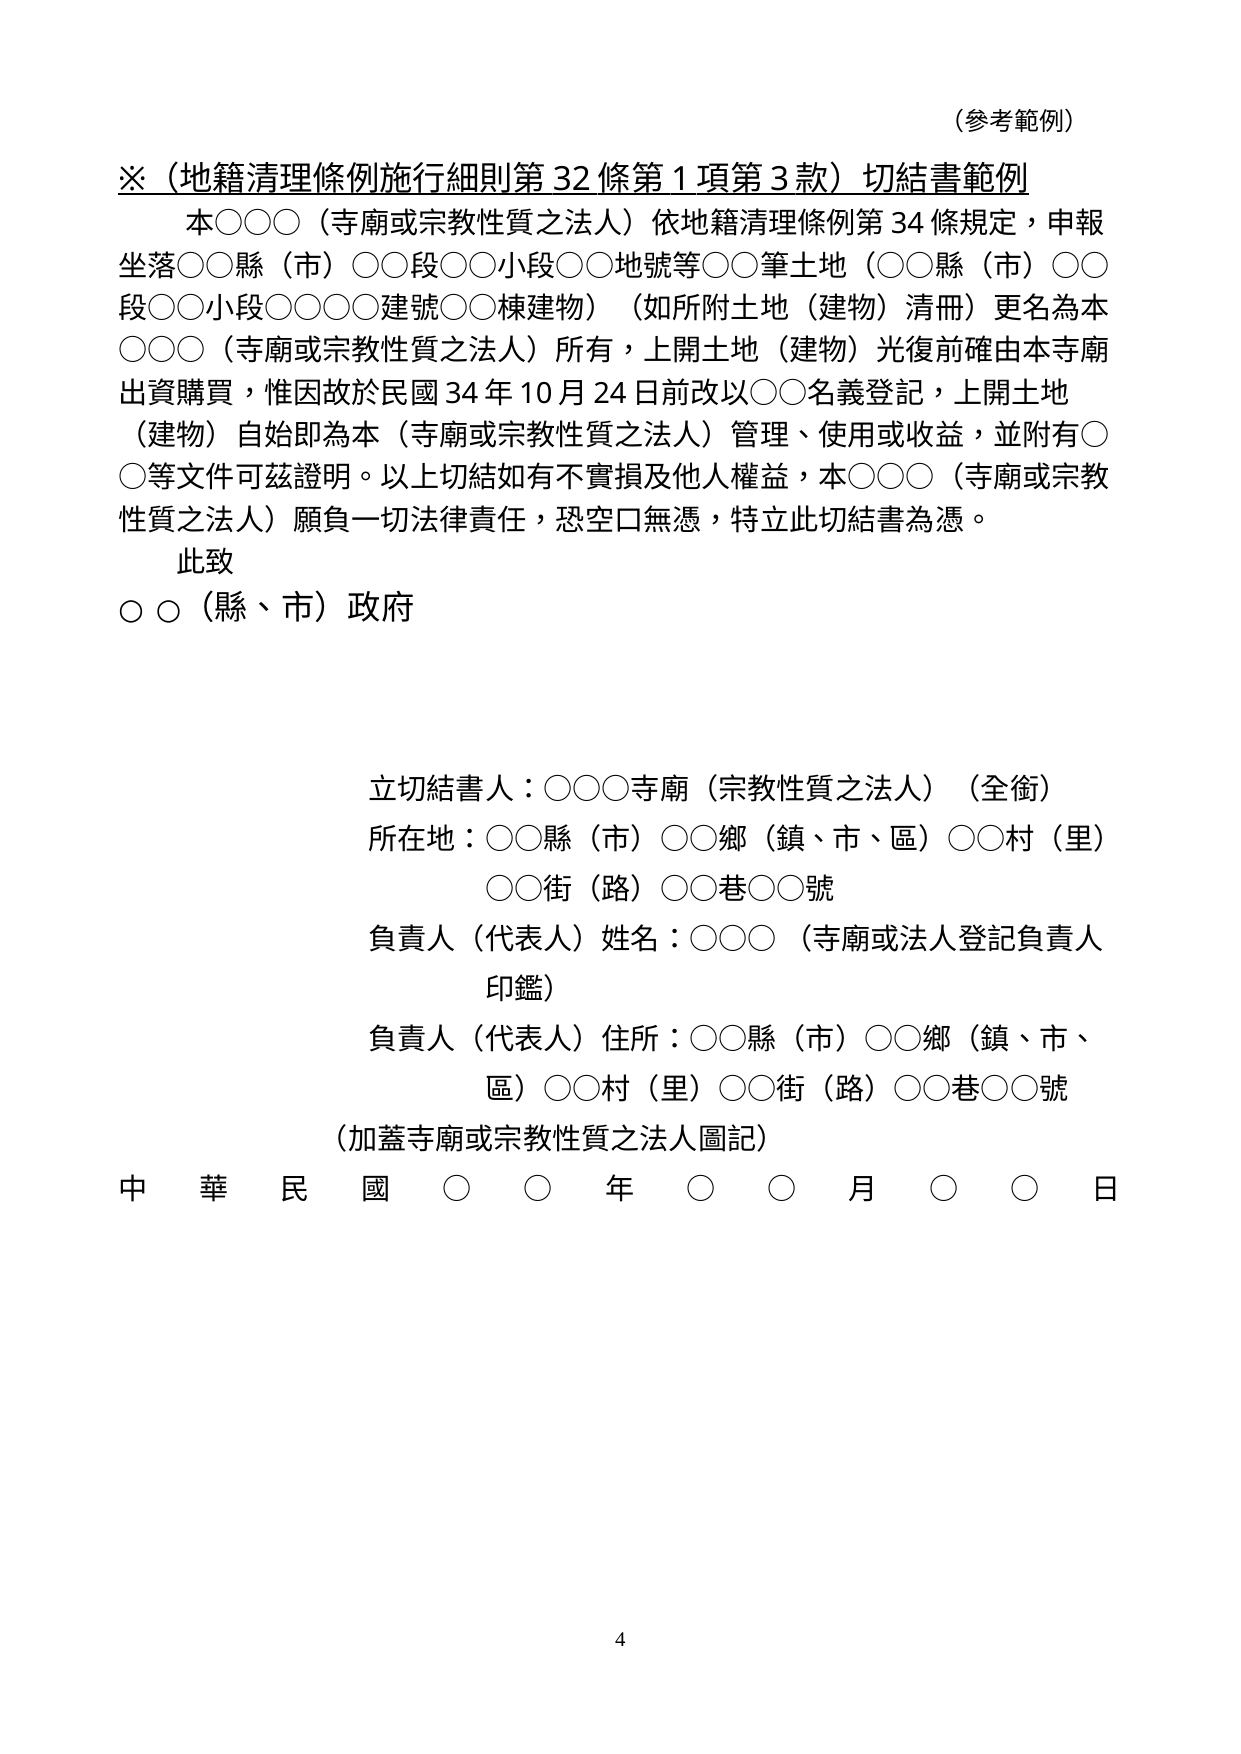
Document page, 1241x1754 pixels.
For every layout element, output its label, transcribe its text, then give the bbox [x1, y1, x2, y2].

text 立切結書人：○○○寺廟（宗教性質之法人）（全銜） [368, 759, 1122, 809]
text 本○○○（寺廟或宗教性質之法人）依地籍清理條例第34條規定，申報坐落○○縣（市）○○段○○小段○○地號等○○筆土地（○○縣（市）○○段○○小段○○○○建號○○棟建物）（如所附土地（建物）清冊）更名為本○○○（寺廟或宗教性質之法人）所有，上開土地（建物）光復前確由本寺廟出資購買，惟因故於民國34年10月24日前改以○○名義登記，上開土地（建物）自始即為本（寺廟或宗教性質之法人）管理、使用或收益，並附有○○等文件可茲證明。以上切結如有不實損及他人權益，本○○○（寺廟或宗教性質之法人）願負一切法律責任，恐空口無憑，特立此切結書為憑。 [118, 200, 1122, 538]
text 所在地：○○縣（市）○○鄉（鎮、市、區）○○村（里）○○街（路）○○巷○○號 [368, 809, 1122, 909]
text （參考範例） [939, 101, 1116, 138]
text 此致 [118, 538, 1122, 581]
text （加蓋寺廟或宗教性質之法人圖記） [288, 1109, 1122, 1159]
text 負責人（代表人）住所：○○縣（市）○○鄉（鎮、市、區）○○村（里）○○街（路）○○巷○○號 [368, 1009, 1122, 1109]
text 負責人（代表人）姓名：○○○ （寺廟或法人登記負責人印鑑） [368, 909, 1122, 1009]
text 中華民國○○年○○月○○日 [118, 1159, 1122, 1209]
text ※（地籍清理條例施行細則第32條第1項第3款）切結書範例 [118, 150, 1122, 200]
text [924, 94, 1131, 150]
list ○（縣、市）政府 [118, 581, 1122, 629]
